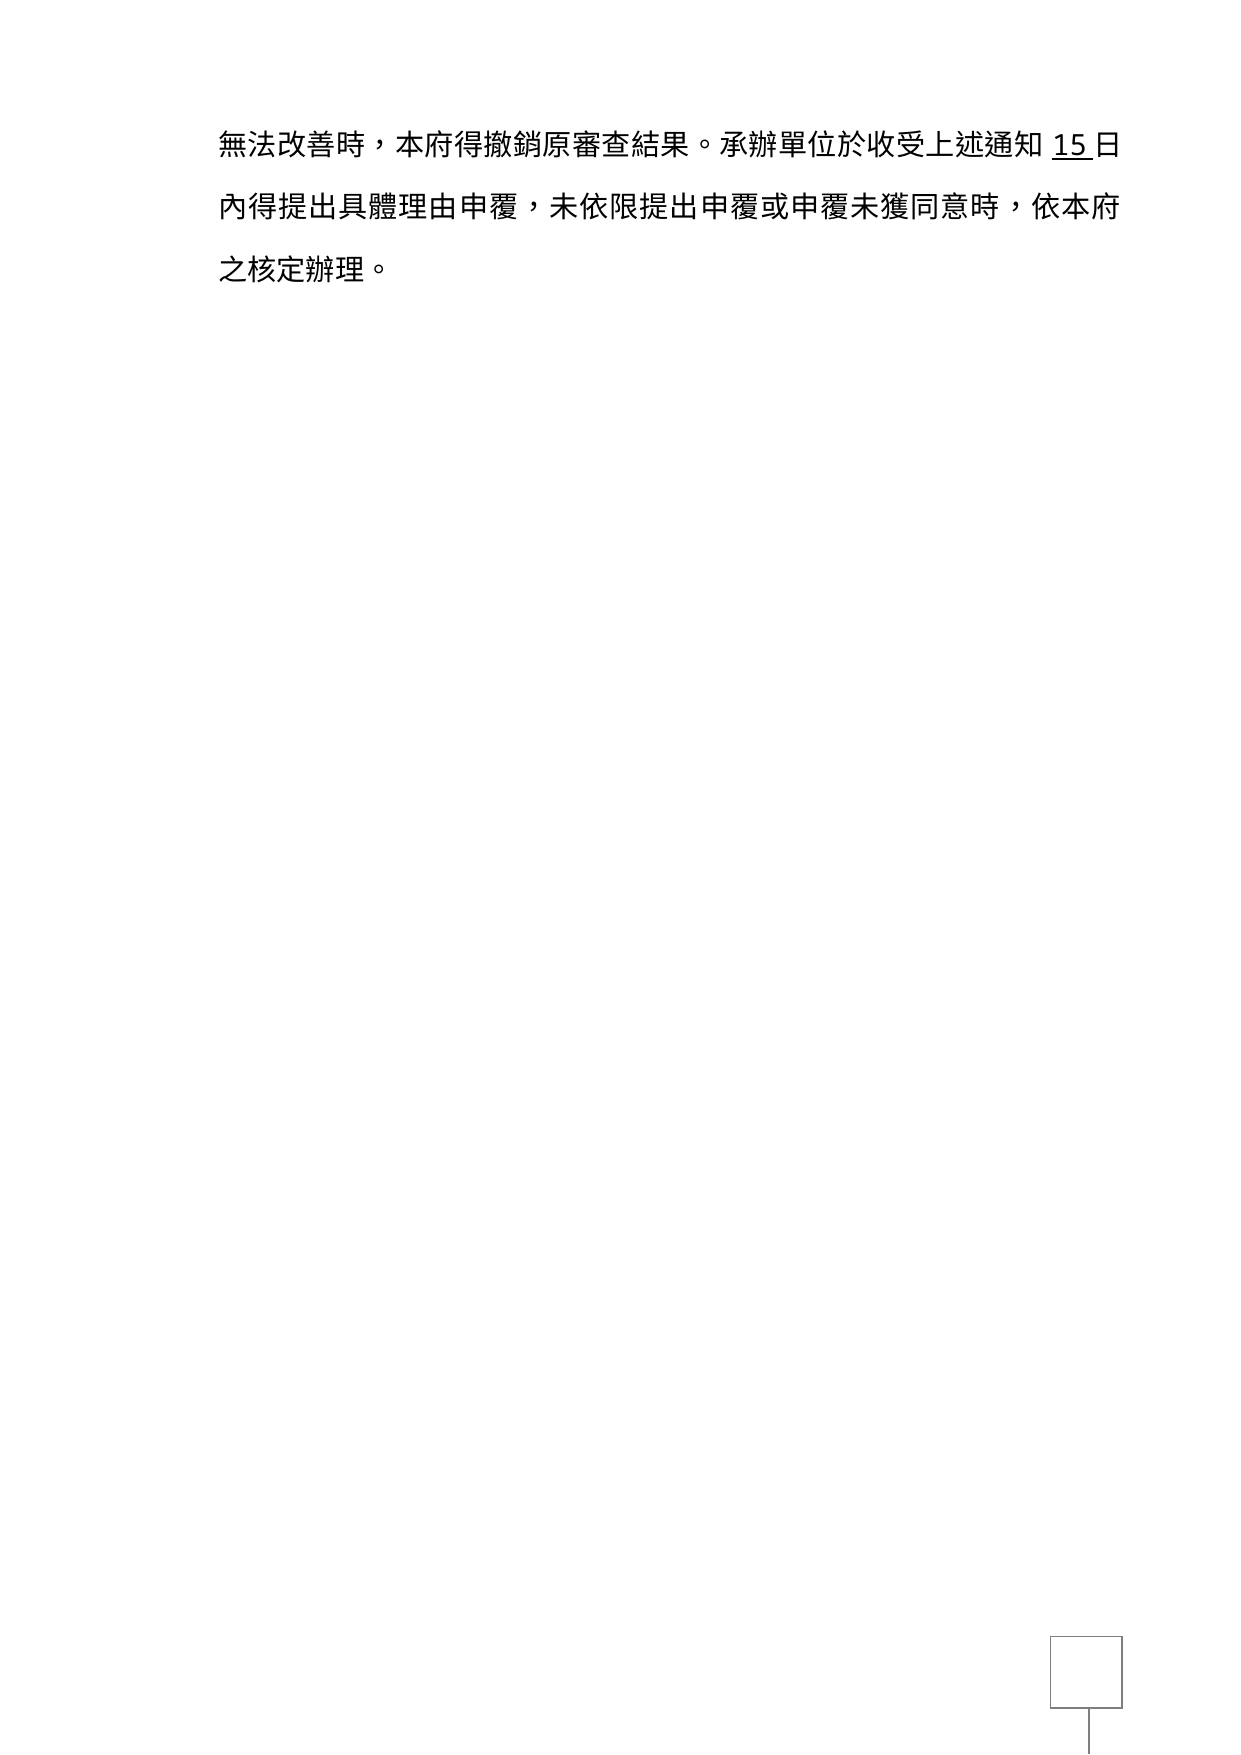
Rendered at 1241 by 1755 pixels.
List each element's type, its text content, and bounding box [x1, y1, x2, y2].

list 倘發現承辦單位未依核定計畫執行且情事重大，本府可通知限期改善。經本府通知限期改善之承辦單位，逾期仍未改善者，或所發生情事已無法改善時，本府得撤銷原審查結果。承辦單位於收受上述通知15日內得提出具體理由申覆，未依限提出申覆或申覆未獲同意時，依本府之核定辦理。 [168, 101, 1122, 288]
